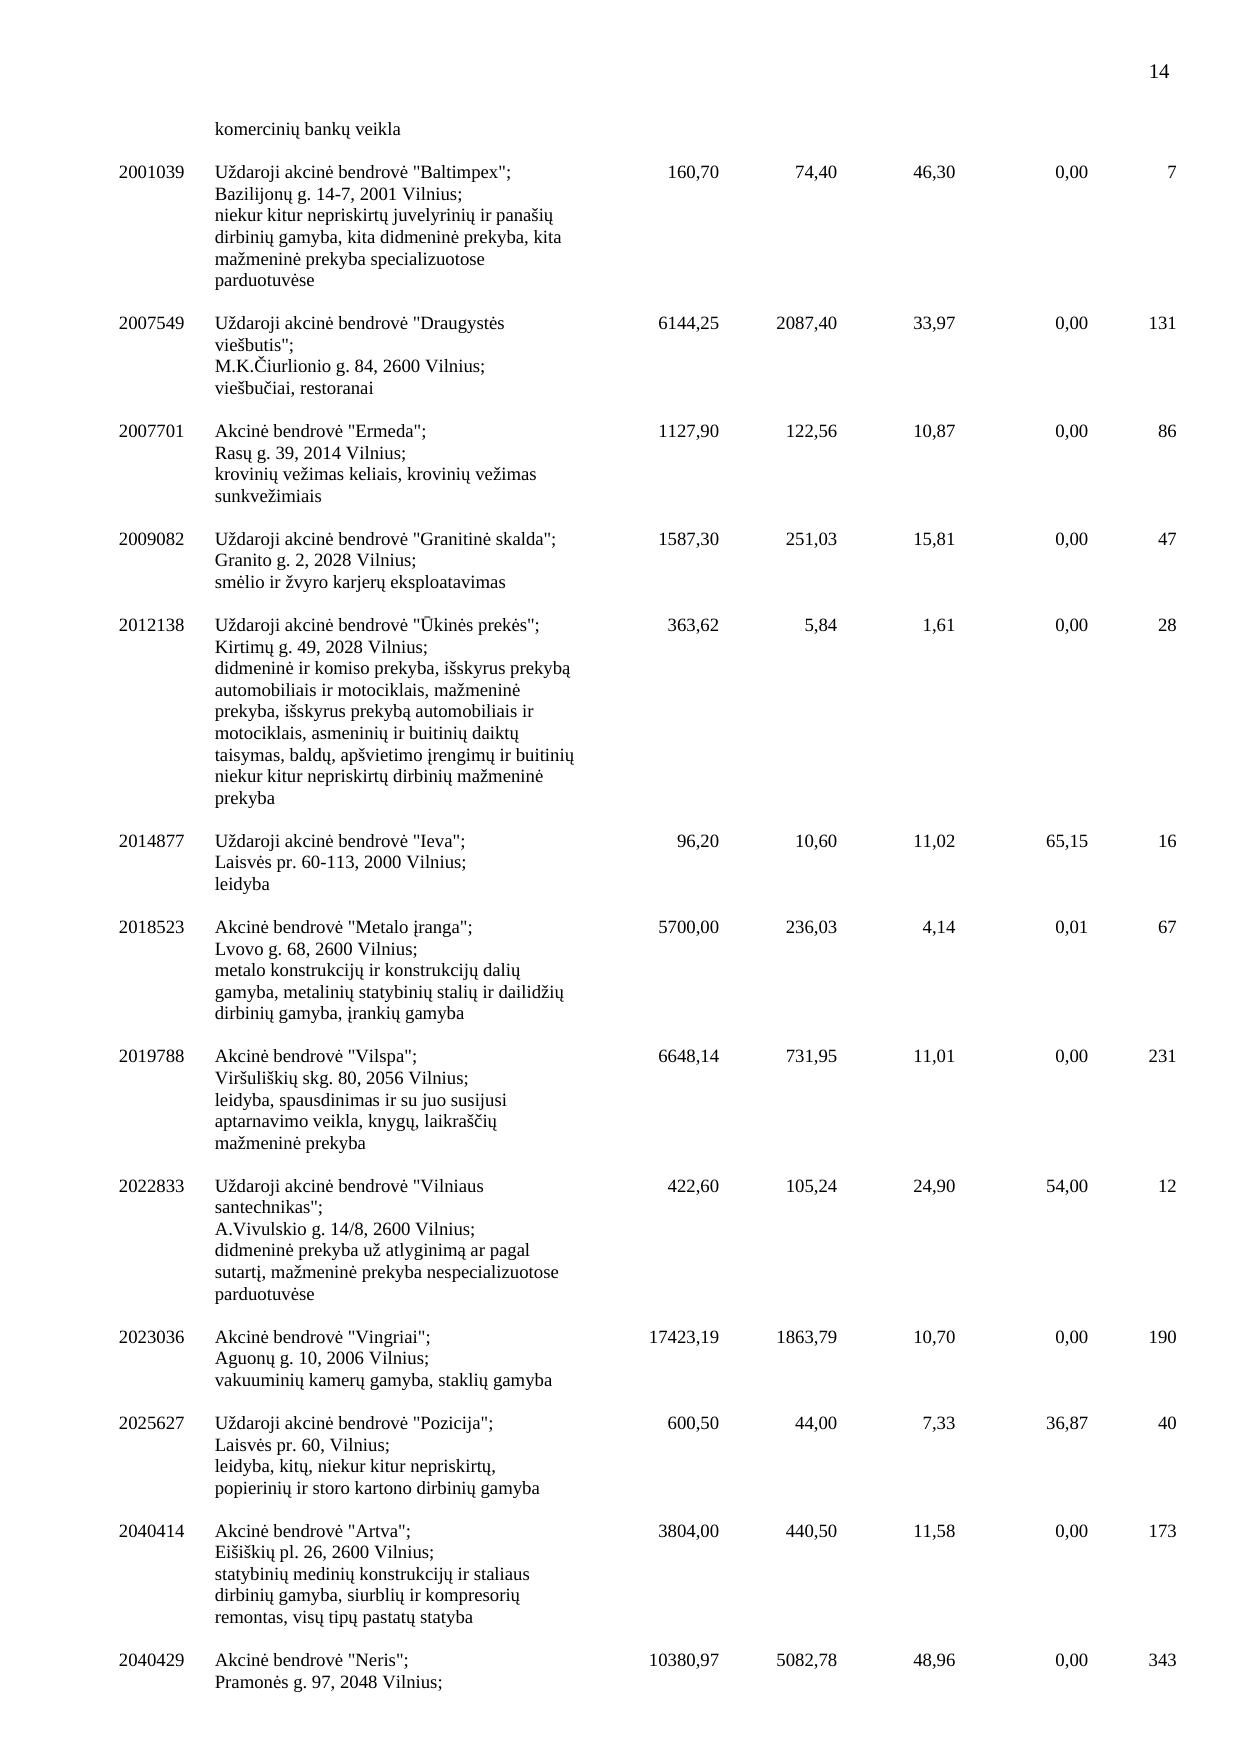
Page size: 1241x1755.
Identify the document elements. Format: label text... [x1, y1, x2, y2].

table_cell 2007701 [100, 420, 203, 528]
table_cell Uždaroji akcinė bendrovė "Draugystės viešbutis"; M.K.Čiurlionio g. 84, 2600 Vilnius; viešbučiai, restoranai [203, 312, 587, 420]
table_cell 47 [1104, 528, 1192, 614]
table_cell Uždaroji akcinė bendrovė "Granitinė skalda"; Granito g. 2, 2028 Vilnius; smėlio ir žvyro karjerų eksploatavimas [203, 528, 587, 614]
table_cell 190 [1104, 1326, 1192, 1412]
table_cell 7 [1104, 161, 1192, 312]
table_cell 0,00 [971, 528, 1104, 614]
table_cell 10380,97 [587, 1649, 735, 1692]
table_cell 15,81 [853, 528, 971, 614]
table_cell 28 [1104, 614, 1192, 830]
table_cell 173 [1104, 1520, 1192, 1649]
table_cell 86 [1104, 420, 1192, 528]
table_cell 0,00 [971, 1520, 1104, 1649]
table_cell [735, 118, 853, 161]
table_cell Uždaroji akcinė bendrovė "Pozicija"; Laisvės pr. 60, Vilnius; leidyba, kitų, niekur kitur nepriskirtų, popierinių ir storo kartono dirbinių gamyba [203, 1412, 587, 1520]
table_cell 11,58 [853, 1520, 971, 1649]
table_cell 2012138 [100, 614, 203, 830]
table_cell 12 [1104, 1175, 1192, 1326]
table_cell [587, 118, 735, 161]
table_cell 10,87 [853, 420, 971, 528]
table_cell 2025627 [100, 1412, 203, 1520]
table_cell 105,24 [735, 1175, 853, 1326]
table_cell 0,00 [971, 1045, 1104, 1175]
table_cell 363,62 [587, 614, 735, 830]
table_cell 96,20 [587, 830, 735, 916]
table_cell 236,03 [735, 916, 853, 1045]
table_cell 5,84 [735, 614, 853, 830]
table_cell 33,97 [853, 312, 971, 420]
table_cell 16 [1104, 830, 1192, 916]
table_cell 2087,40 [735, 312, 853, 420]
table_cell 2018523 [100, 916, 203, 1045]
table_cell 40 [1104, 1412, 1192, 1520]
table_cell 440,50 [735, 1520, 853, 1649]
table_cell 65,15 [971, 830, 1104, 916]
table_cell 1127,90 [587, 420, 735, 528]
table_cell 3804,00 [587, 1520, 735, 1649]
table_cell 5700,00 [587, 916, 735, 1045]
table_cell 6648,14 [587, 1045, 735, 1175]
table_cell 160,70 [587, 161, 735, 312]
table_cell 67 [1104, 916, 1192, 1045]
table_cell [853, 118, 971, 161]
table_cell Akcinė bendrovė "Ermeda"; Rasų g. 39, 2014 Vilnius; krovinių vežimas keliais, krovinių vežimas sunkvežimiais [203, 420, 587, 528]
table_cell 6144,25 [587, 312, 735, 420]
table_cell 231 [1104, 1045, 1192, 1175]
table_cell 251,03 [735, 528, 853, 614]
table_cell Uždaroji akcinė bendrovė "Ūkinės prekės"; Kirtimų g. 49, 2028 Vilnius; didmeninė ir komiso prekyba, išskyrus prekybą automobiliais ir motociklais, mažmeninė prekyba, išskyrus prekybą automobiliais ir motociklais, asmeninių ir buitinių daiktų taisymas, baldų, apšvietimo įrengimų ir buitinių niekur kitur nepriskirtų dirbinių mažmeninė prekyba [203, 614, 587, 830]
table_cell 0,00 [971, 1326, 1104, 1412]
table_cell Akcinė bendrovė "Neris"; Pramonės g. 97, 2048 Vilnius; [203, 1649, 587, 1692]
table_cell 24,90 [853, 1175, 971, 1326]
table_cell 11,01 [853, 1045, 971, 1175]
table_cell 7,33 [853, 1412, 971, 1520]
table_cell 122,56 [735, 420, 853, 528]
table_cell 600,50 [587, 1412, 735, 1520]
table_cell Uždaroji akcinė bendrovė "Ieva"; Laisvės pr. 60-113, 2000 Vilnius; leidyba [203, 830, 587, 916]
table_cell Akcinė bendrovė "Vilspa"; Viršuliškių skg. 80, 2056 Vilnius; leidyba, spausdinimas ir su juo susijusi aptarnavimo veikla, knygų, laikraščių mažmeninė prekyba [203, 1045, 587, 1175]
table_cell 44,00 [735, 1412, 853, 1520]
table_cell [1104, 118, 1192, 161]
table_cell Akcinė bendrovė "Artva"; Eišiškių pl. 26, 2600 Vilnius; statybinių medinių konstrukcijų ir staliaus dirbinių gamyba, siurblių ir kompresorių remontas, visų tipų pastatų statyba [203, 1520, 587, 1649]
table_cell 731,95 [735, 1045, 853, 1175]
table_cell 10,60 [735, 830, 853, 916]
table_cell 343 [1104, 1649, 1192, 1692]
table_cell 10,70 [853, 1326, 971, 1412]
table_cell 1587,30 [587, 528, 735, 614]
table_cell 2040429 [100, 1649, 203, 1692]
table_cell 2022833 [100, 1175, 203, 1326]
table_cell Akcinė bendrovė "Vingriai"; Aguonų g. 10, 2006 Vilnius; vakuuminių kamerų gamyba, staklių gamyba [203, 1326, 587, 1412]
table_cell 422,60 [587, 1175, 735, 1326]
table_cell 2023036 [100, 1326, 203, 1412]
table_cell 4,14 [853, 916, 971, 1045]
table_cell 131 [1104, 312, 1192, 420]
table_cell 2001039 [100, 161, 203, 312]
table_cell 5082,78 [735, 1649, 853, 1692]
table_cell 2014877 [100, 830, 203, 916]
table_cell 2040414 [100, 1520, 203, 1649]
table_cell 2007549 [100, 312, 203, 420]
table_cell Uždaroji akcinė bendrovė "Vilniaus santechnikas"; A.Vivulskio g. 14/8, 2600 Vilnius; didmeninė prekyba už atlyginimą ar pagal sutartį, mažmeninė prekyba nespecializuotose parduotuvėse [203, 1175, 587, 1326]
table_cell 0,00 [971, 312, 1104, 420]
table_cell 11,02 [853, 830, 971, 916]
table_cell 46,30 [853, 161, 971, 312]
table_cell Uždaroji akcinė bendrovė "Baltimpex"; Bazilijonų g. 14-7, 2001 Vilnius; niekur kitur nepriskirtų juvelyrinių ir panašių dirbinių gamyba, kita didmeninė prekyba, kita mažmeninė prekyba specializuotose parduotuvėse [203, 161, 587, 312]
table_cell Akcinė bendrovė "Metalo įranga"; Lvovo g. 68, 2600 Vilnius; metalo konstrukcijų ir konstrukcijų dalių gamyba, metalinių statybinių stalių ir dailidžių dirbinių gamyba, įrankių gamyba [203, 916, 587, 1045]
table_cell 0,00 [971, 614, 1104, 830]
table_cell 0,00 [971, 161, 1104, 312]
table_cell 17423,19 [587, 1326, 735, 1412]
table_cell [971, 118, 1104, 161]
table_cell 36,87 [971, 1412, 1104, 1520]
table_cell 2009082 [100, 528, 203, 614]
table_cell 54,00 [971, 1175, 1104, 1326]
table_cell komercinių bankų veikla [203, 118, 587, 161]
table_cell 2019788 [100, 1045, 203, 1175]
table_cell 0,00 [971, 1649, 1104, 1692]
table_cell [100, 118, 203, 161]
table_cell 0,01 [971, 916, 1104, 1045]
table_cell 0,00 [971, 420, 1104, 528]
table_cell 1863,79 [735, 1326, 853, 1412]
table_cell 1,61 [853, 614, 971, 830]
table_cell 74,40 [735, 161, 853, 312]
table_cell 48,96 [853, 1649, 971, 1692]
